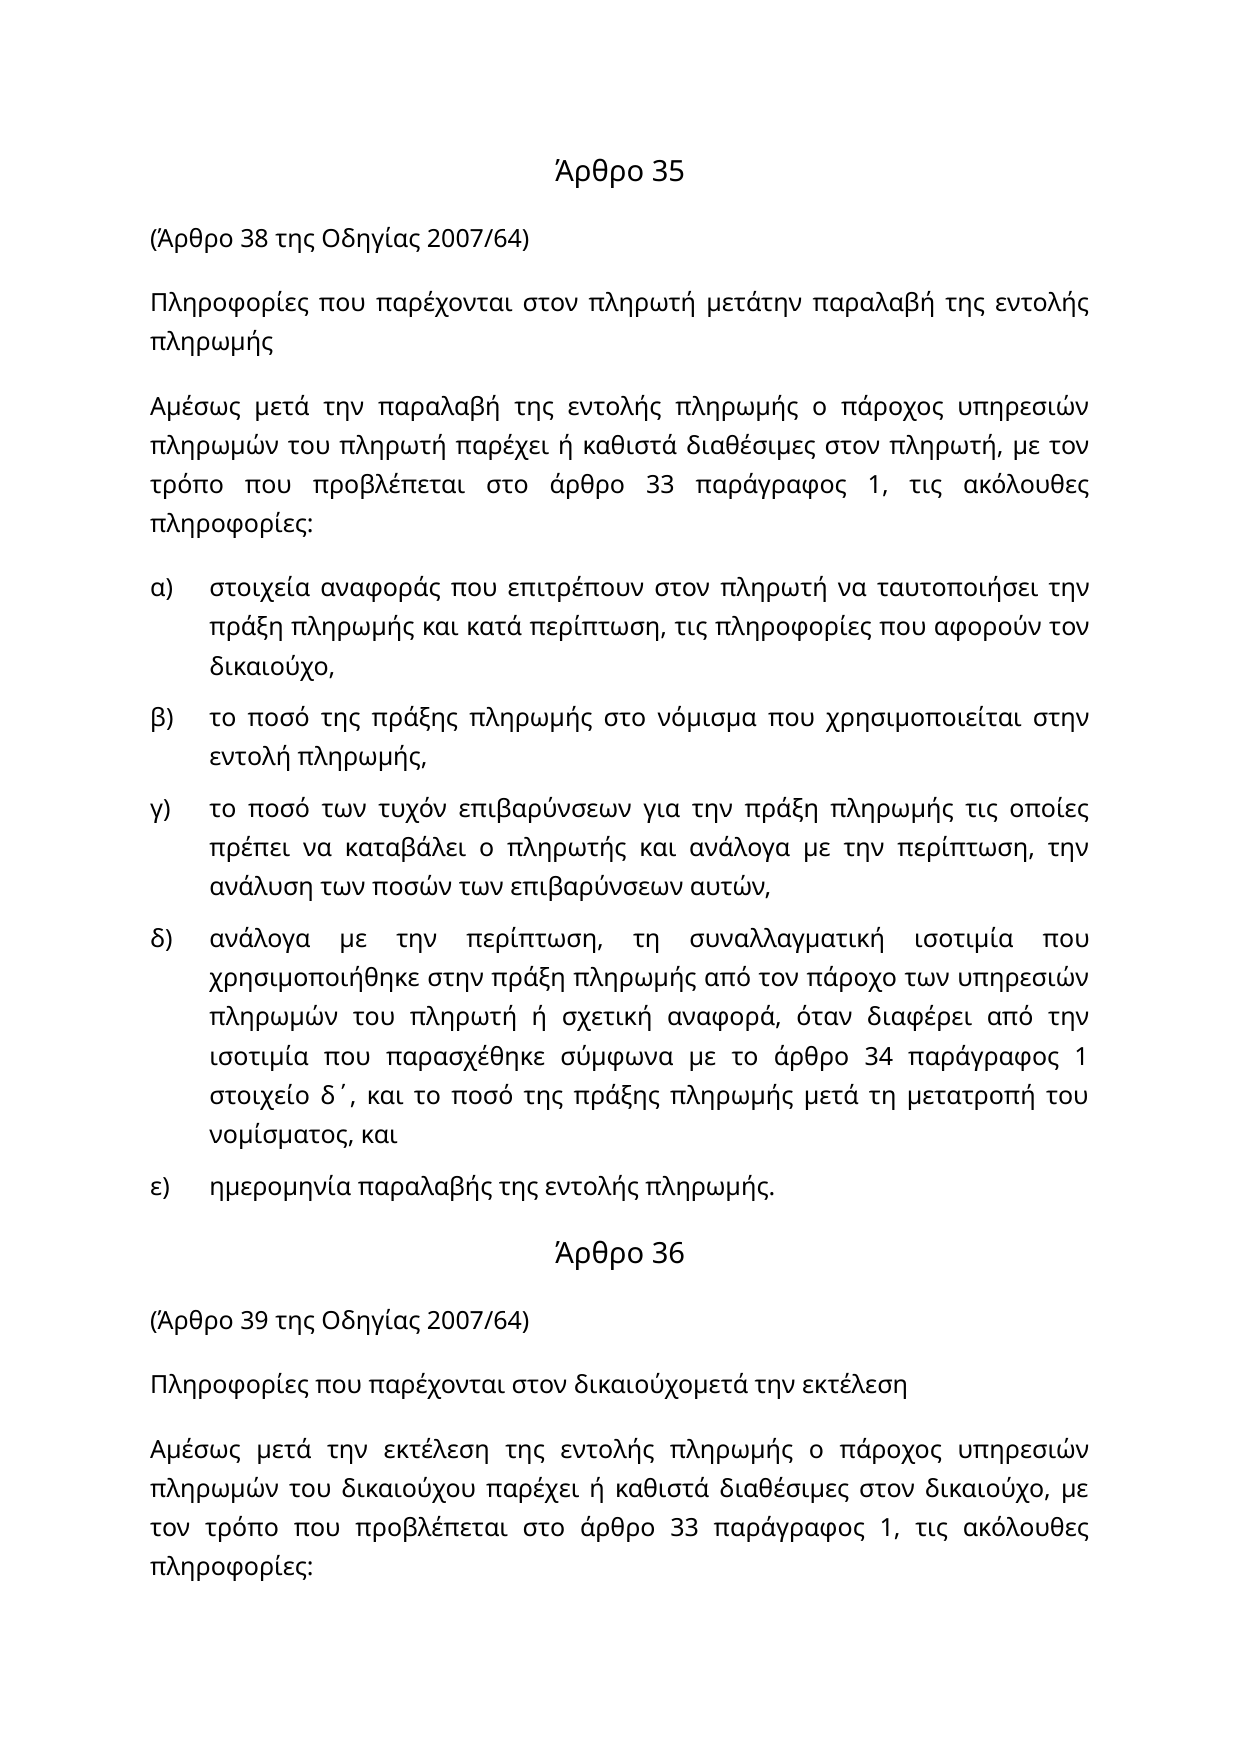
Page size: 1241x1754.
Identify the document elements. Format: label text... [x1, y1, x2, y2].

list γ) το ποσό των τυχόν επιβαρύνσεων για την πράξη πληρωμής τις οποίες πρέπει να καταβάλει ο πληρωτής και ανάλογα με την περίπτωση, την ανάλυση των ποσών των επιβαρύνσεων αυτών, [150, 791, 1090, 903]
list δ) ανάλογα με την περίπτωση, τη συναλλαγματική ισοτιμία που χρησιμοποιήθηκε στην πράξη πληρωμής από τον πάροχο των υπηρεσιών πληρωμών του πληρωτή ή σχετική αναφορά, όταν διαφέρει από την ισοτιμία που παρασχέθηκε σύμφωνα με το άρθρο 34 παράγραφος 1 στοιχείο δ΄, και το ποσό της πράξης πληρωμής μετά τη μετατροπή του νομίσματος, και [150, 921, 1090, 1151]
list β) το ποσό της πράξης πληρωμής στο νόμισμα που χρησιμοποιείται στην εντολή πληρωμής, [150, 700, 1090, 773]
list ε) ημερομηνία παραλαβής της εντολής πληρωμής. [150, 1168, 1090, 1202]
text Πληροφορίες που παρέχονται στον δικαιούχομετά την εκτέλεση [150, 1367, 1090, 1401]
text Αμέσως μετά την παραλαβή της εντολής πληρωμής ο πάροχος υπηρεσιών πληρωμών του πληρωτή παρέχει ή καθιστά διαθέσιμες στον πληρωτή, με τον τρόπο που προβλέπεται στο άρθρο 33 παράγραφος 1, τις ακόλουθες πληροφορίες: [150, 388, 1090, 540]
subtitle Άρθρο 36 [150, 1232, 1090, 1272]
text (Άρθρο 39 της Οδηγίας 2007/64) [150, 1303, 1090, 1337]
list α) στοιχεία αναφοράς που επιτρέπουν στον πληρωτή να ταυτοποιήσει την πράξη πληρωμής και κατά περίπτωση, τις πληροφορίες που αφορούν τον δικαιούχο, [150, 570, 1090, 682]
subtitle Άρθρο 35 [150, 150, 1090, 190]
text Πληροφορίες που παρέχονται στον πληρωτή μετάτην παραλαβή της εντολής πληρωμής [150, 285, 1090, 358]
text Αμέσως μετά την εκτέλεση της εντολής πληρωμής ο πάροχος υπηρεσιών πληρωμών του δικαιούχου παρέχει ή καθιστά διαθέσιμες στον δικαιούχο, με τον τρόπο που προβλέπεται στο άρθρο 33 παράγραφος 1, τις ακόλουθες πληροφορίες: [150, 1431, 1090, 1583]
text (Άρθρο 38 της Οδηγίας 2007/64) [150, 221, 1090, 255]
